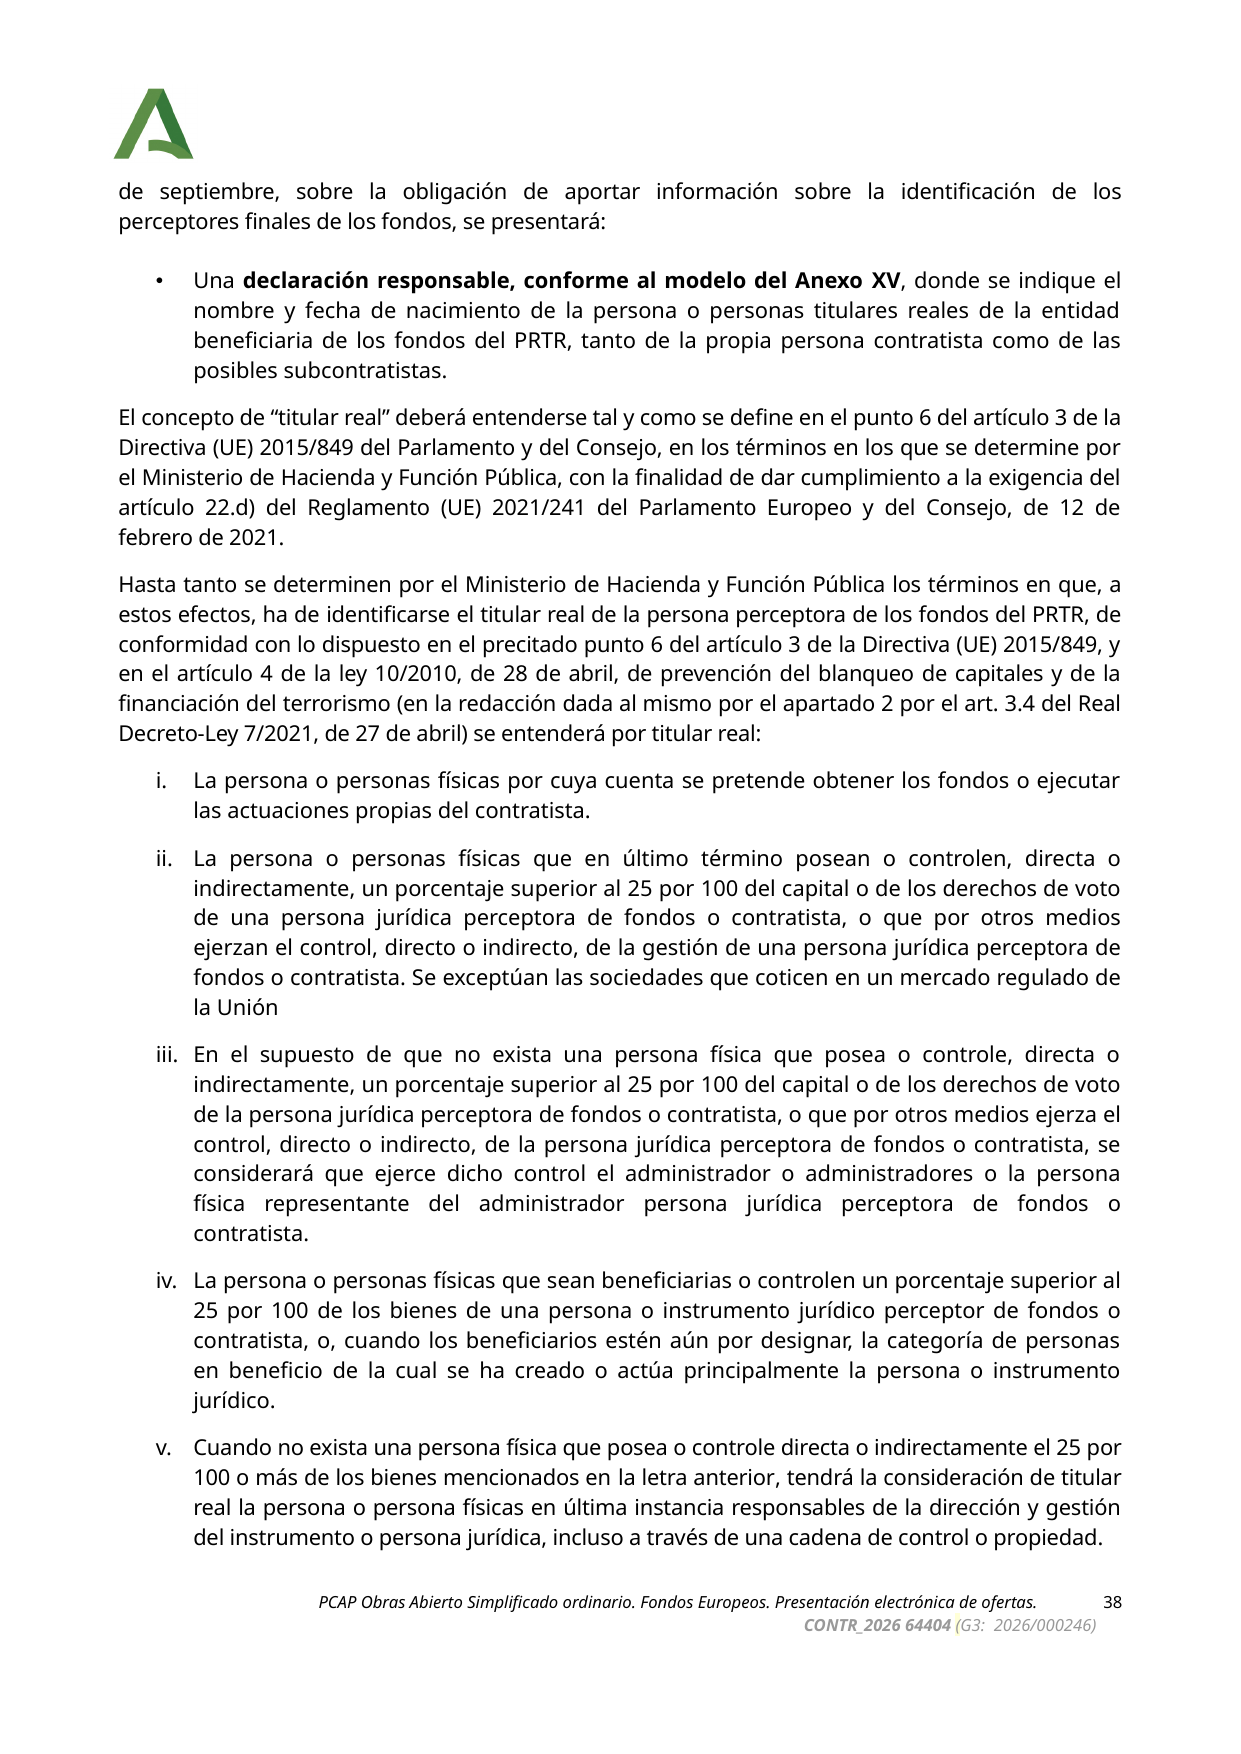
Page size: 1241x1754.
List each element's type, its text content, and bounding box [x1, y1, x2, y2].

list Cuando no exista una persona física que posea o controle directa o indirectamente el 25 por 100 o más de los bienes mencionados en la letra anterior, tendrá la consideración de titular real la persona o persona físicas en última instancia responsables de la dirección y gestión del instrumento o persona jurídica, incluso a través de una cadena de control o propiedad. [156, 1432, 1122, 1551]
list La persona o personas físicas que sean beneficiarias o controlen un porcentaje superior al 25 por 100 de los bienes de una persona o instrumento jurídico perceptor de fondos o contratista, o, cuando los beneficiarios estén aún por designar, la categoría de personas en beneficio de la cual se ha creado o actúa principalmente la persona o instrumento jurídico. [156, 1265, 1122, 1414]
list En el supuesto de que no exista una persona física que posea o controle, directa o indirectamente, un porcentaje superior al 25 por 100 del capital o de los derechos de voto de la persona jurídica perceptora de fondos o contratista, o que por otros medios ejerza el control, directo o indirecto, de la persona jurídica perceptora de fondos o contratista, se considerará que ejerce dicho control el administrador o administradores o la persona física representante del administrador persona jurídica perceptora de fondos o contratista. [156, 1039, 1122, 1248]
text El concepto de “titular real” deberá entenderse tal y como se define en el punto 6 del artículo 3 de la Directiva (UE) 2015/849 del Parlamento y del Consejo, en los términos en los que se determine por el Ministerio de Hacienda y Función Pública, con la finalidad de dar cumplimiento a la exigencia del artículo 22.d) del Reglamento (UE) 2021/241 del Parlamento Europeo y del Consejo, de 12 de febrero de 2021. [118, 402, 1122, 551]
list La persona o personas físicas que en último término posean o controlen, directa o indirectamente, un porcentaje superior al 25 por 100 del capital o de los derechos de voto de una persona jurídica perceptora de fondos o contratista, o que por otros medios ejerzan el control, directo o indirecto, de la gestión de una persona jurídica perceptora de fondos o contratista. Se exceptúan las sociedades que coticen en un mercado regulado de la Unión [156, 843, 1122, 1021]
list Una declaración responsable, conforme al modelo del Anexo XV, donde se indique el nombre y fecha de nacimiento de la persona o personas titulares reales de la entidad beneficiaria de los fondos del PRTR, tanto de la propia persona contratista como de las posibles subcontratistas. [156, 265, 1122, 384]
list La persona o personas físicas por cuya cuenta se pretende obtener los fondos o ejecutar las actuaciones propias del contratista. [156, 765, 1122, 825]
text Hasta tanto se determinen por el Ministerio de Hacienda y Función Pública los términos en que, a estos efectos, ha de identificarse el titular real de la persona perceptora de los fondos del PRTR, de conformidad con lo dispuesto en el precitado punto 6 del artículo 3 de la Directiva (UE) 2015/849, y en el artículo 4 de la ley 10/2010, de 28 de abril, de prevención del blanqueo de capitales y de la financiación del terrorismo (en la redacción dada al mismo por el apartado 2 por el art. 3.4 del Real Decreto-Ley 7/2021, de 27 de abril) se entenderá por titular real: [118, 569, 1122, 748]
list de septiembre, sobre la obligación de aportar información sobre la identificación de los perceptores finales de los fondos, se presentará: [118, 176, 1122, 236]
picture [109, 84, 198, 163]
